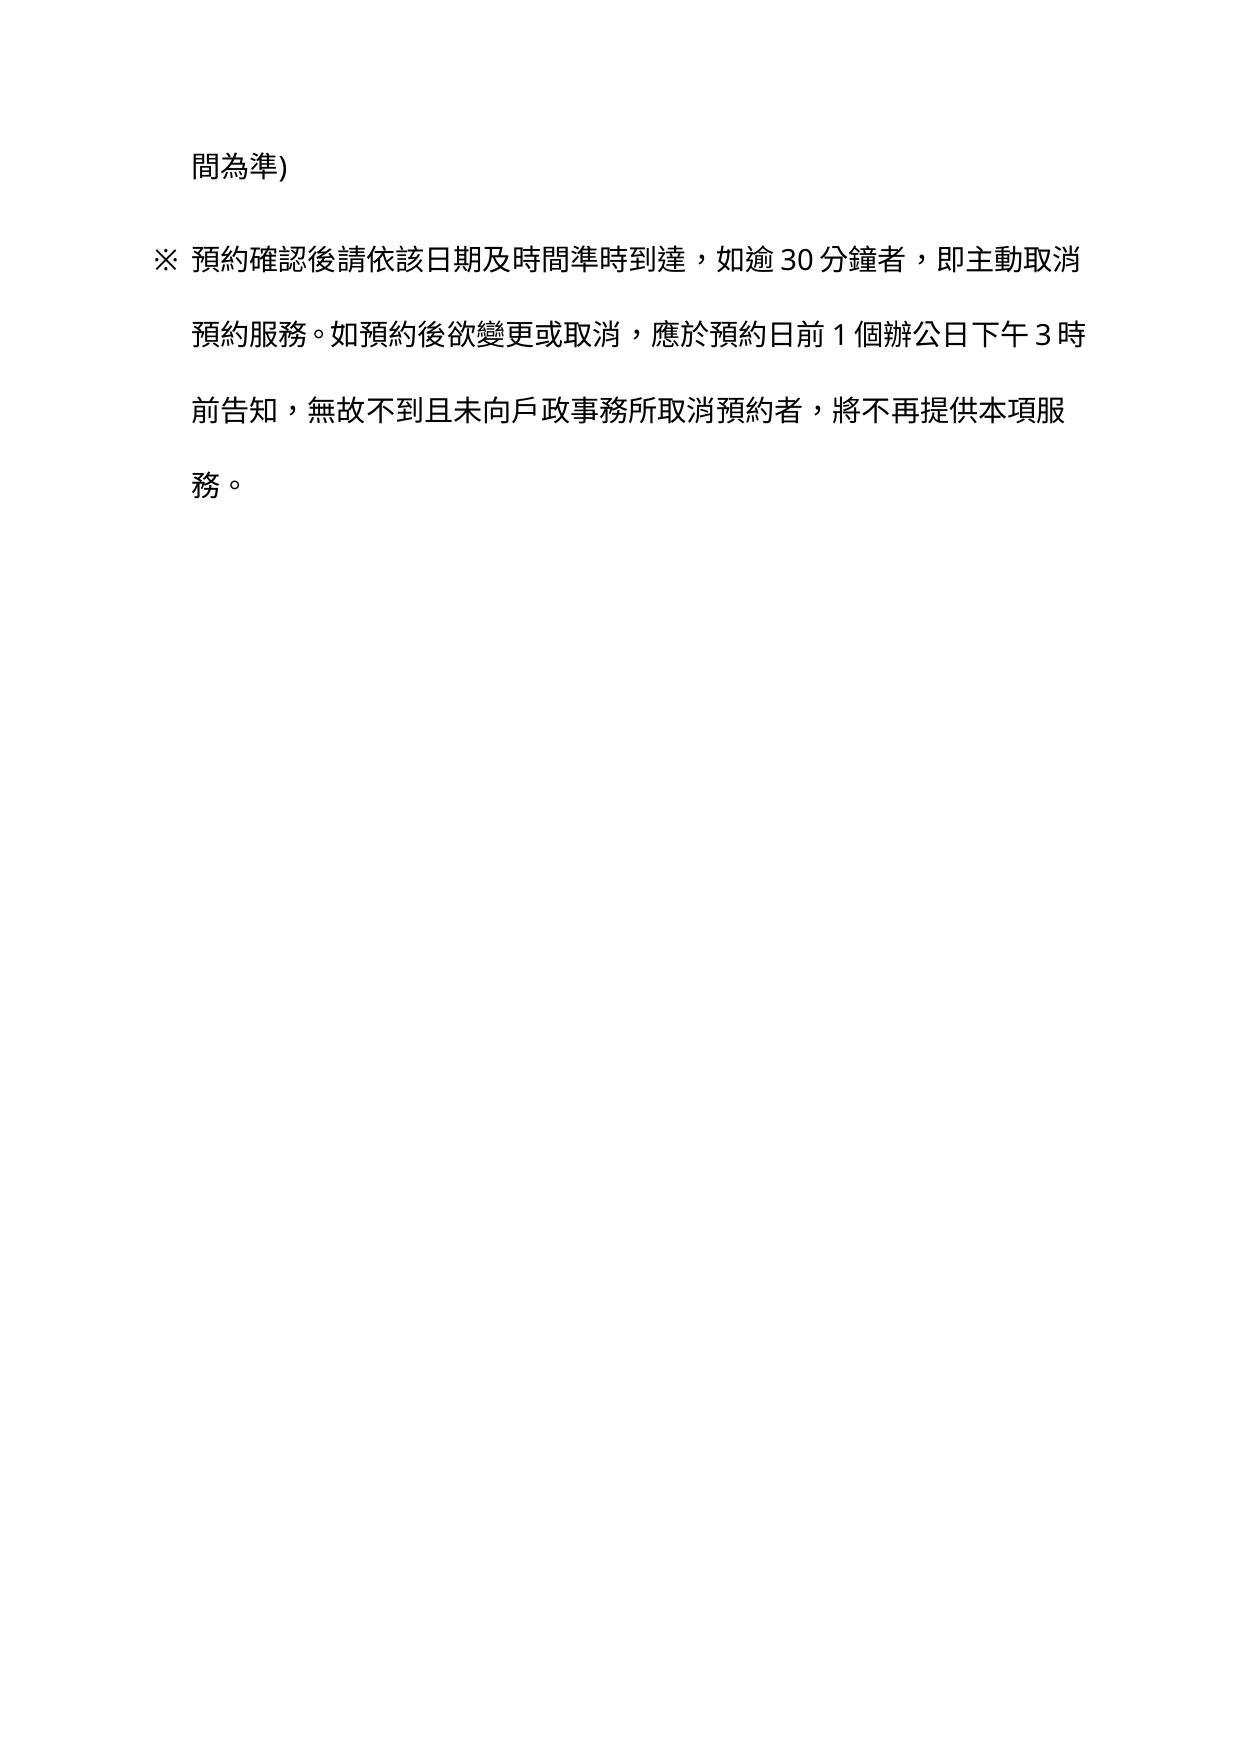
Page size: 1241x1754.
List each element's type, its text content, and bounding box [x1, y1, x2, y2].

list 預約確認後請依該日期及時間準時到達，如逾30分鐘者，即主動取消預約服務。如預約後欲變更或取消，應於預約日前1個辦公日下午3時前告知，無故不到且未向戶政事務所取消預約者，將不再提供本項服務。 [153, 221, 1087, 521]
list 間為準) [153, 127, 1087, 202]
